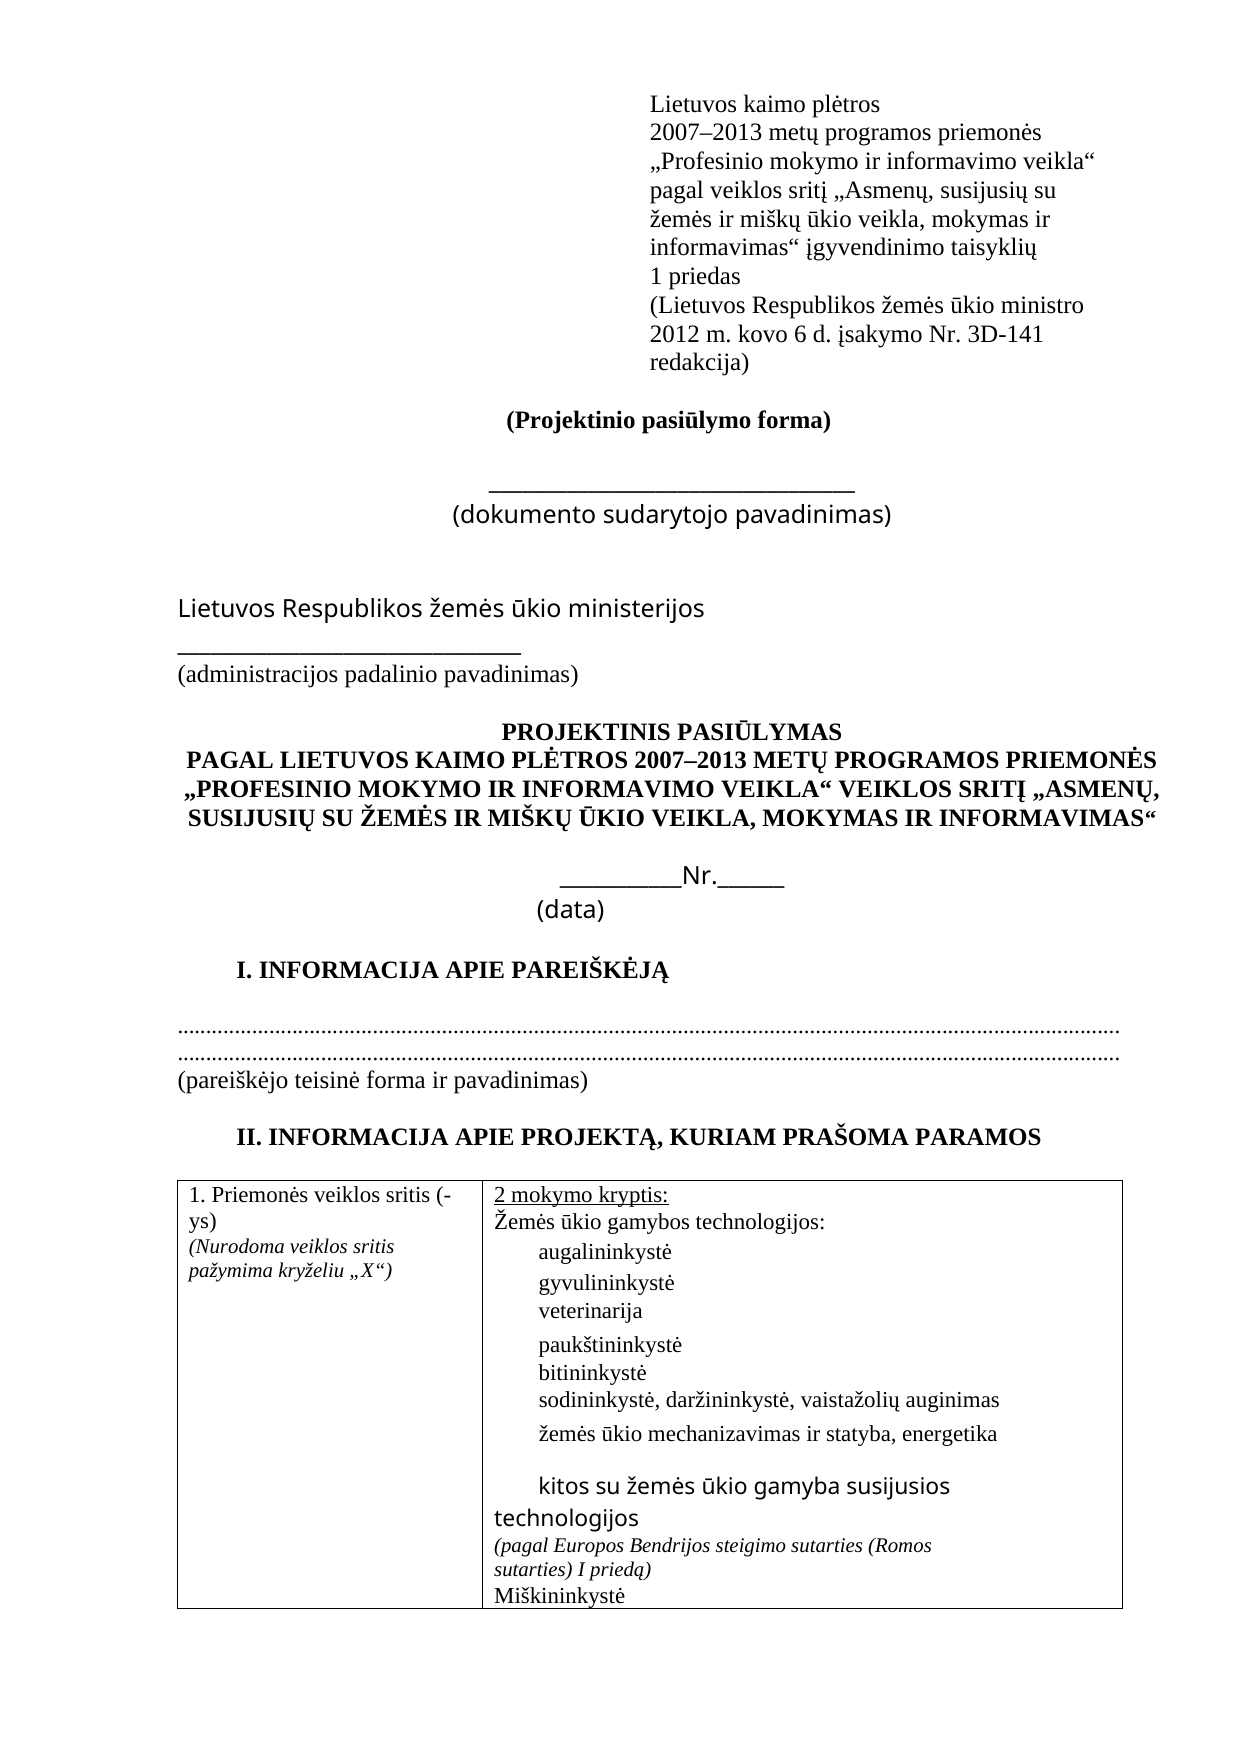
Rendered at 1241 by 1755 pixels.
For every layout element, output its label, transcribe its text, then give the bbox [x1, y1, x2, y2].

text ... [177, 1039, 1166, 1065]
text pagal veiklos sritį „Asmenų, susijusių su [649, 175, 1166, 204]
text „Profesinio mokymo ir informavimo veikla“ [649, 146, 1166, 175]
text informavimas“ įgyvendinimo taisyklių [649, 232, 1166, 261]
table_cell [] [1014, 1419, 1122, 1469]
text Projektinis pasiūlymas [177, 717, 1166, 745]
table_cell augalininkystė [483, 1237, 1013, 1268]
text ___________Nr.______ [177, 858, 1166, 892]
text pagal LIETUVOS Kaimo plėtros 2007–2013 metų PROGRAMOS priemonĖS „PROFESINIO MOKYMO IR INFORMAVIMO VEIKLA“ VEIKLOS SRITį „ASMENŲ, SUSIJUSIŲ SU ŽEMĖS IR MIŠKŲ ŪKIO VEIKLA, MOKYMAS IR INFORMAVIMAS“ [177, 745, 1166, 832]
text 2007–2013 metų programos priemonės [649, 117, 1166, 146]
table_cell gyvulininkystė [483, 1268, 1013, 1296]
table_cell Miškininkystė [483, 1581, 1013, 1608]
text (pareiškėjo teisinė forma ir pavadinimas) [177, 1065, 1166, 1094]
table_cell bitininkystė [483, 1358, 1013, 1385]
text (administracijos padalinio pavadinimas) [177, 659, 1166, 688]
text žemės ir miškų ūkio veikla, mokymas ir [649, 204, 1166, 232]
table_cell Žemės ūkio gamybos technologijos: [483, 1208, 1013, 1237]
text (Projektinio pasiūlymo forma) [177, 405, 1166, 434]
text I. INFORMACIJA APIE PAREIŠKĖJĄ [177, 955, 1166, 983]
text redakcija) [649, 347, 1166, 376]
text Lietuvos Respublikos žemės ūkio ministerijos [177, 591, 1166, 625]
table_cell paukštininkystė [483, 1330, 1013, 1357]
table_cell [1014, 1208, 1122, 1237]
table_cell [] [1014, 1469, 1122, 1581]
text ... [177, 1012, 1166, 1039]
text 2012 m. kovo 6 d. įsakymo Nr. 3D-141 [649, 319, 1166, 347]
text (dokumento sudarytojo pavadinimas) [177, 496, 1166, 531]
text _________________________________ [177, 462, 1166, 496]
table_cell kitos su žemės ūkio gamyba susijusios technologijos (pagal Europos Bendrijos steigimo sutarties (Romos sutarties) I priedą) [483, 1469, 1013, 1581]
table_cell žemės ūkio mechanizavimas ir statyba, energetika [483, 1419, 1013, 1469]
table_cell veterinarija [483, 1296, 1013, 1330]
table_cell [] [1014, 1296, 1122, 1330]
table_cell [] [1014, 1330, 1122, 1357]
table_cell sodininkystė, daržininkystė, vaistažolių auginimas [483, 1385, 1013, 1419]
text II. INFORMACIJA APIE PROJEKTĄ, KURIAM PRAŠOMA PARAMOS [177, 1122, 1166, 1151]
text (Lietuvos Respublikos žemės ūkio ministro [649, 290, 1166, 319]
table_cell [] [1014, 1385, 1122, 1419]
table_cell [] [1014, 1268, 1122, 1296]
text Lietuvos kaimo plėtros [649, 89, 1166, 117]
text _______________________________ [177, 625, 1166, 659]
table_header [1014, 1181, 1122, 1207]
table_cell [] [1014, 1237, 1122, 1268]
table_header 2 mokymo kryptis: [483, 1181, 1013, 1207]
table_header 1. Priemonės veiklos sritis (-ys) (Nurodoma veiklos sritis pažymima kryželiu „X“) [178, 1181, 482, 1608]
table_cell [] [1014, 1358, 1122, 1385]
text 1 priedas [649, 261, 1166, 290]
table_cell [] [1014, 1581, 1122, 1608]
text (data) [177, 892, 1166, 926]
